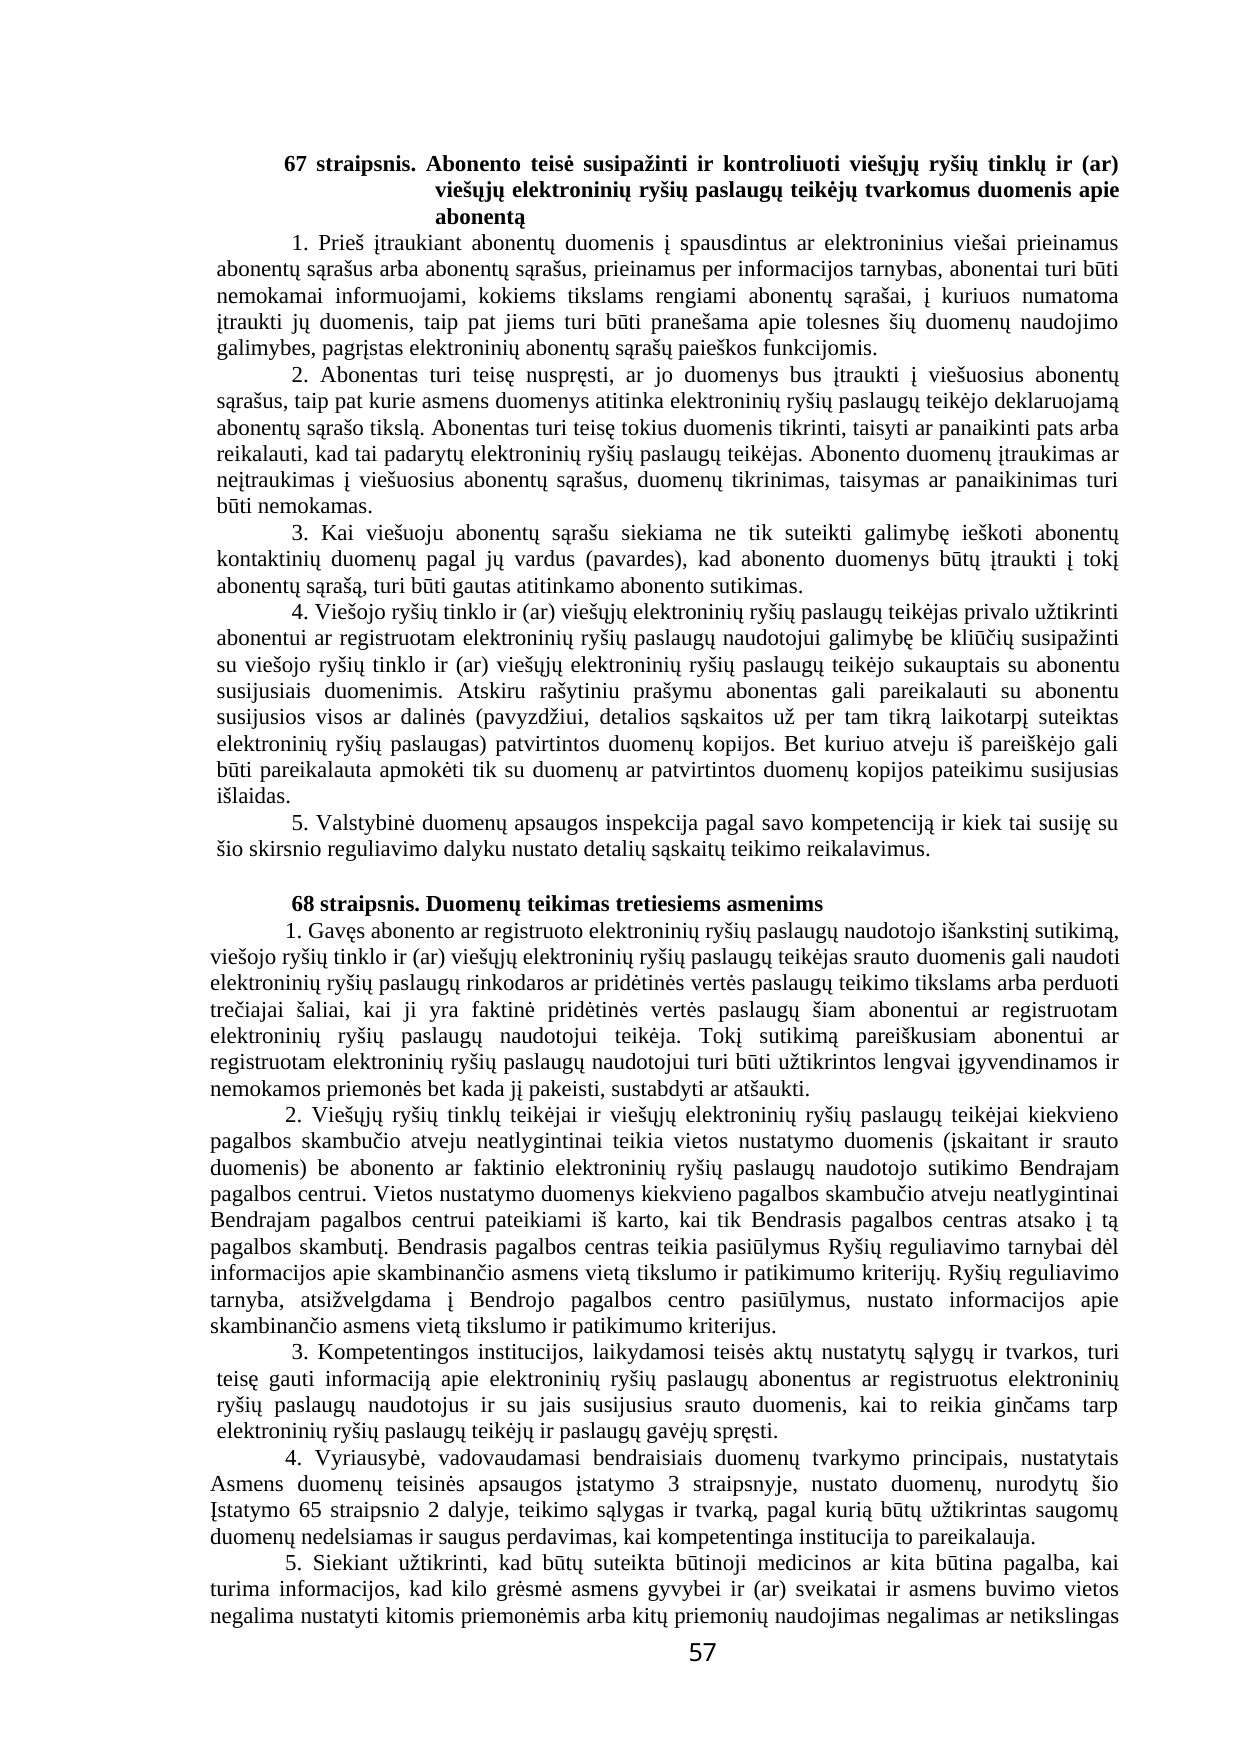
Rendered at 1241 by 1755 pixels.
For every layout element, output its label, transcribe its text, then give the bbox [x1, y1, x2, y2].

text 4. Vyriausybė, vadovaudamasi bendraisiais duomenų tvarkymo principais, nustatytais Asmens duomenų teisinės apsaugos įstatymo 3 straipsnyje, nustato duomenų, nurodytų šio Įstatymo 65 straipsnio 2 dalyje, teikimo sąlygas ir tvarką, pagal kurią būtų užtikrintas saugomų duomenų nedelsiamas ir saugus perdavimas, kai kompetentinga institucija to pareikalauja. [210, 1444, 1120, 1549]
text 5. Valstybinė duomenų apsaugos inspekcija pagal savo kompetenciją ir kiek tai susiję su šio skirsnio reguliavimo dalyku nustato detalių sąskaitų teikimo reikalavimus. [216, 809, 1120, 862]
text 4. Viešojo ryšių tinklo ir (ar) viešųjų elektroninių ryšių paslaugų teikėjas privalo užtikrinti abonentui ar registruotam elektroninių ryšių paslaugų naudotojui galimybę be kliūčių susipažinti su viešojo ryšių tinklo ir (ar) viešųjų elektroninių ryšių paslaugų teikėjo sukauptais su abonentu susijusiais duomenimis. Atskiru rašytiniu prašymu abonentas gali pareikalauti su abonentu susijusios visos ar dalinės (pavyzdžiui, detalios sąskaitos už per tam tikrą laikotarpį suteiktas elektroninių ryšių paslaugas) patvirtintos duomenų kopijos. Bet kuriuo atveju iš pareiškėjo gali būti pareikalauta apmokėti tik su duomenų ar patvirtintos duomenų kopijos pateikimu susijusias išlaidas. [216, 598, 1120, 809]
text 2. Abonentas turi teisę nuspręsti, ar jo duomenys bus įtraukti į viešuosius abonentų sąrašus, taip pat kurie asmens duomenys atitinka elektroninių ryšių paslaugų teikėjo deklaruojamą abonentų sąrašo tikslą. Abonentas turi teisę tokius duomenis tikrinti, taisyti ar panaikinti pats arba reikalauti, kad tai padarytų elektroninių ryšių paslaugų teikėjas. Abonento duomenų įtraukimas ar neįtraukimas į viešuosius abonentų sąrašus, duomenų tikrinimas, taisymas ar panaikinimas turi būti nemokamas. [216, 361, 1120, 519]
text 1. Gavęs abonento ar registruoto elektroninių ryšių paslaugų naudotojo išankstinį sutikimą, viešojo ryšių tinklo ir (ar) viešųjų elektroninių ryšių paslaugų teikėjas srauto duomenis gali naudoti elektroninių ryšių paslaugų rinkodaros ar pridėtinės vertės paslaugų teikimo tikslams arba perduoti trečiajai šaliai, kai ji yra faktinė pridėtinės vertės paslaugų šiam abonentui ar registruotam elektroninių ryšių paslaugų naudotojui teikėja. Tokį sutikimą pareiškusiam abonentui ar registruotam elektroninių ryšių paslaugų naudotojui turi būti užtikrintos lengvai įgyvendinamos ir nemokamos priemonės bet kada jį pakeisti, sustabdyti ar atšaukti. [210, 917, 1120, 1101]
text 67 straipsnis. Abonento teisė susipažinti ir kontroliuoti viešųjų ryšių tinklų ir (ar) viešųjų elektroninių ryšių paslaugų teikėjų tvarkomus duomenis apie abonentą [284, 150, 1120, 229]
text 1. Prieš įtraukiant abonentų duomenis į spausdintus ar elektroninius viešai prieinamus abonentų sąrašus arba abonentų sąrašus, prieinamus per informacijos tarnybas, abonentai turi būti nemokamai informuojami, kokiems tikslams rengiami abonentų sąrašai, į kuriuos numatoma įtraukti jų duomenis, taip pat jiems turi būti pranešama apie tolesnes šių duomenų naudojimo galimybes, pagrįstas elektroninių abonentų sąrašų paieškos funkcijomis. [216, 229, 1120, 361]
text 2. Viešųjų ryšių tinklų teikėjai ir viešųjų elektroninių ryšių paslaugų teikėjai kiekvieno pagalbos skambučio atveju neatlygintinai teikia vietos nustatymo duomenis (įskaitant ir srauto duomenis) be abonento ar faktinio elektroninių ryšių paslaugų naudotojo sutikimo Bendrajam pagalbos centrui. Vietos nustatymo duomenys kiekvieno pagalbos skambučio atveju neatlygintinai Bendrajam pagalbos centrui pateikiami iš karto, kai tik Bendrasis pagalbos centras atsako į tą pagalbos skambutį. Bendrasis pagalbos centras teikia pasiūlymus Ryšių reguliavimo tarnybai dėl informacijos apie skambinančio asmens vietą tikslumo ir patikimumo kriterijų. Ryšių reguliavimo tarnyba, atsižvelgdama į Bendrojo pagalbos centro pasiūlymus, nustato informacijos apie skambinančio asmens vietą tikslumo ir patikimumo kriterijus. [210, 1101, 1120, 1338]
text 3. Kai viešuoju abonentų sąrašu siekiama ne tik suteikti galimybę ieškoti abonentų kontaktinių duomenų pagal jų vardus (pavardes), kad abonento duomenys būtų įtraukti į tokį abonentų sąrašą, turi būti gautas atitinkamo abonento sutikimas. [216, 519, 1120, 598]
text 3. Kompetentingos institucijos, laikydamosi teisės aktų nustatytų sąlygų ir tvarkos, turi teisę gauti informaciją apie elektroninių ryšių paslaugų abonentus ar registruotus elektroninių ryšių paslaugų naudotojus ir su jais susijusius srauto duomenis, kai to reikia ginčams tarp elektroninių ryšių paslaugų teikėjų ir paslaugų gavėjų spręsti. [216, 1338, 1120, 1444]
text 68 straipsnis. Duomenų teikimas tretiesiems asmenims [216, 890, 1120, 917]
text 5. Siekiant užtikrinti, kad būtų suteikta būtinoji medicinos ar kita būtina pagalba, kai turima informacijos, kad kilo grėsmė asmens gyvybei ir (ar) sveikatai ir asmens buvimo vietos negalima nustatyti kitomis priemonėmis arba kitų priemonių naudojimas negalimas ar netikslingas [210, 1549, 1120, 1628]
